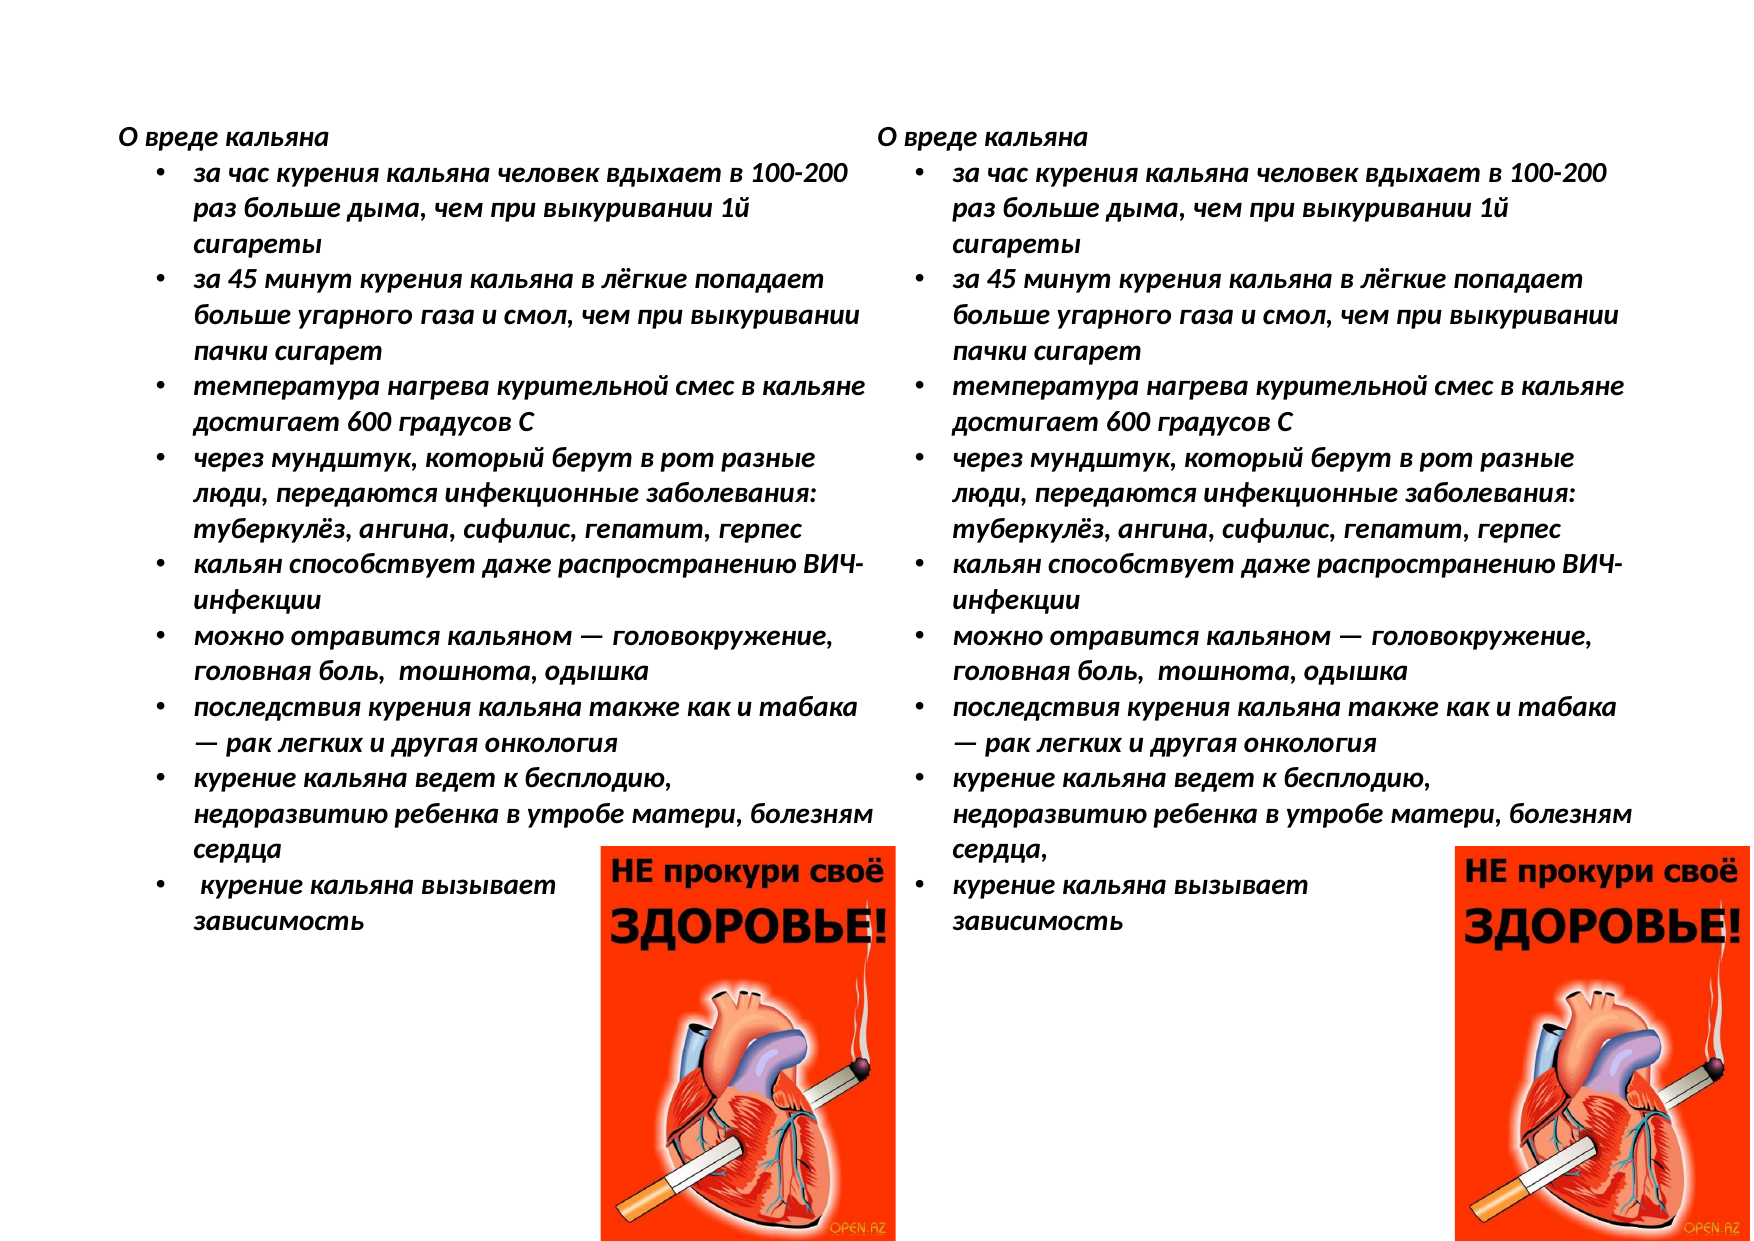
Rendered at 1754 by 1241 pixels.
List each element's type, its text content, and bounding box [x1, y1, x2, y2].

list температура нагрева курительной смес в кальяне достигает 600 градусов С [156, 367, 877, 439]
list за час курения кальяна человек вдыхает в 100-200 раз больше дыма, чем при выкуривании 1й сигареты [914, 154, 1636, 261]
list температура нагрева курительной смес в кальяне достигает 600 градусов С [914, 367, 1636, 439]
list последствия курения кальяна также как и табака — рак легких и другая онкология [156, 688, 877, 759]
picture [1454, 846, 1750, 1241]
list курение кальяна ведет к бесплодию, недоразвитию ребенка в утробе матери, болезням сердца [156, 759, 877, 866]
list за 45 минут курения кальяна в лёгкие попадает больше угарного газа и смол, чем при выкуривании пачки сигарет [156, 261, 877, 367]
picture [600, 846, 896, 1241]
text О вреде кальяна [877, 118, 1636, 154]
list можно отравится кальяном — головокружение, головная боль, тошнота, одышка [914, 617, 1636, 688]
list курение кальяна ведет к бесплодию, недоразвитию ребенка в утробе матери, болезням сердца, [914, 759, 1636, 866]
list через мундштук, который берут в рот разные люди, передаются инфекционные заболевания: туберкулёз, ангина, сифилис, гепатит, герпес [914, 439, 1636, 546]
list последствия курения кальяна также как и табака — рак легких и другая онкология [914, 688, 1636, 759]
list за час курения кальяна человек вдыхает в 100-200 раз больше дыма, чем при выкуривании 1й сигареты [156, 154, 877, 261]
list через мундштук, который берут в рот разные люди, передаются инфекционные заболевания: туберкулёз, ангина, сифилис, гепатит, герпес [156, 439, 877, 546]
list кальян способствует даже распространению ВИЧ-инфекции [914, 546, 1636, 617]
list кальян способствует даже распространению ВИЧ-инфекции [156, 546, 877, 617]
text О вреде кальяна [118, 118, 877, 154]
list курение кальяна вызывает зависимость [156, 866, 600, 937]
list курение кальяна вызывает зависимость [914, 866, 1454, 937]
list за 45 минут курения кальяна в лёгкие попадает больше угарного газа и смол, чем при выкуривании пачки сигарет [914, 261, 1636, 367]
list можно отравится кальяном — головокружение, головная боль, тошнота, одышка [156, 617, 877, 688]
